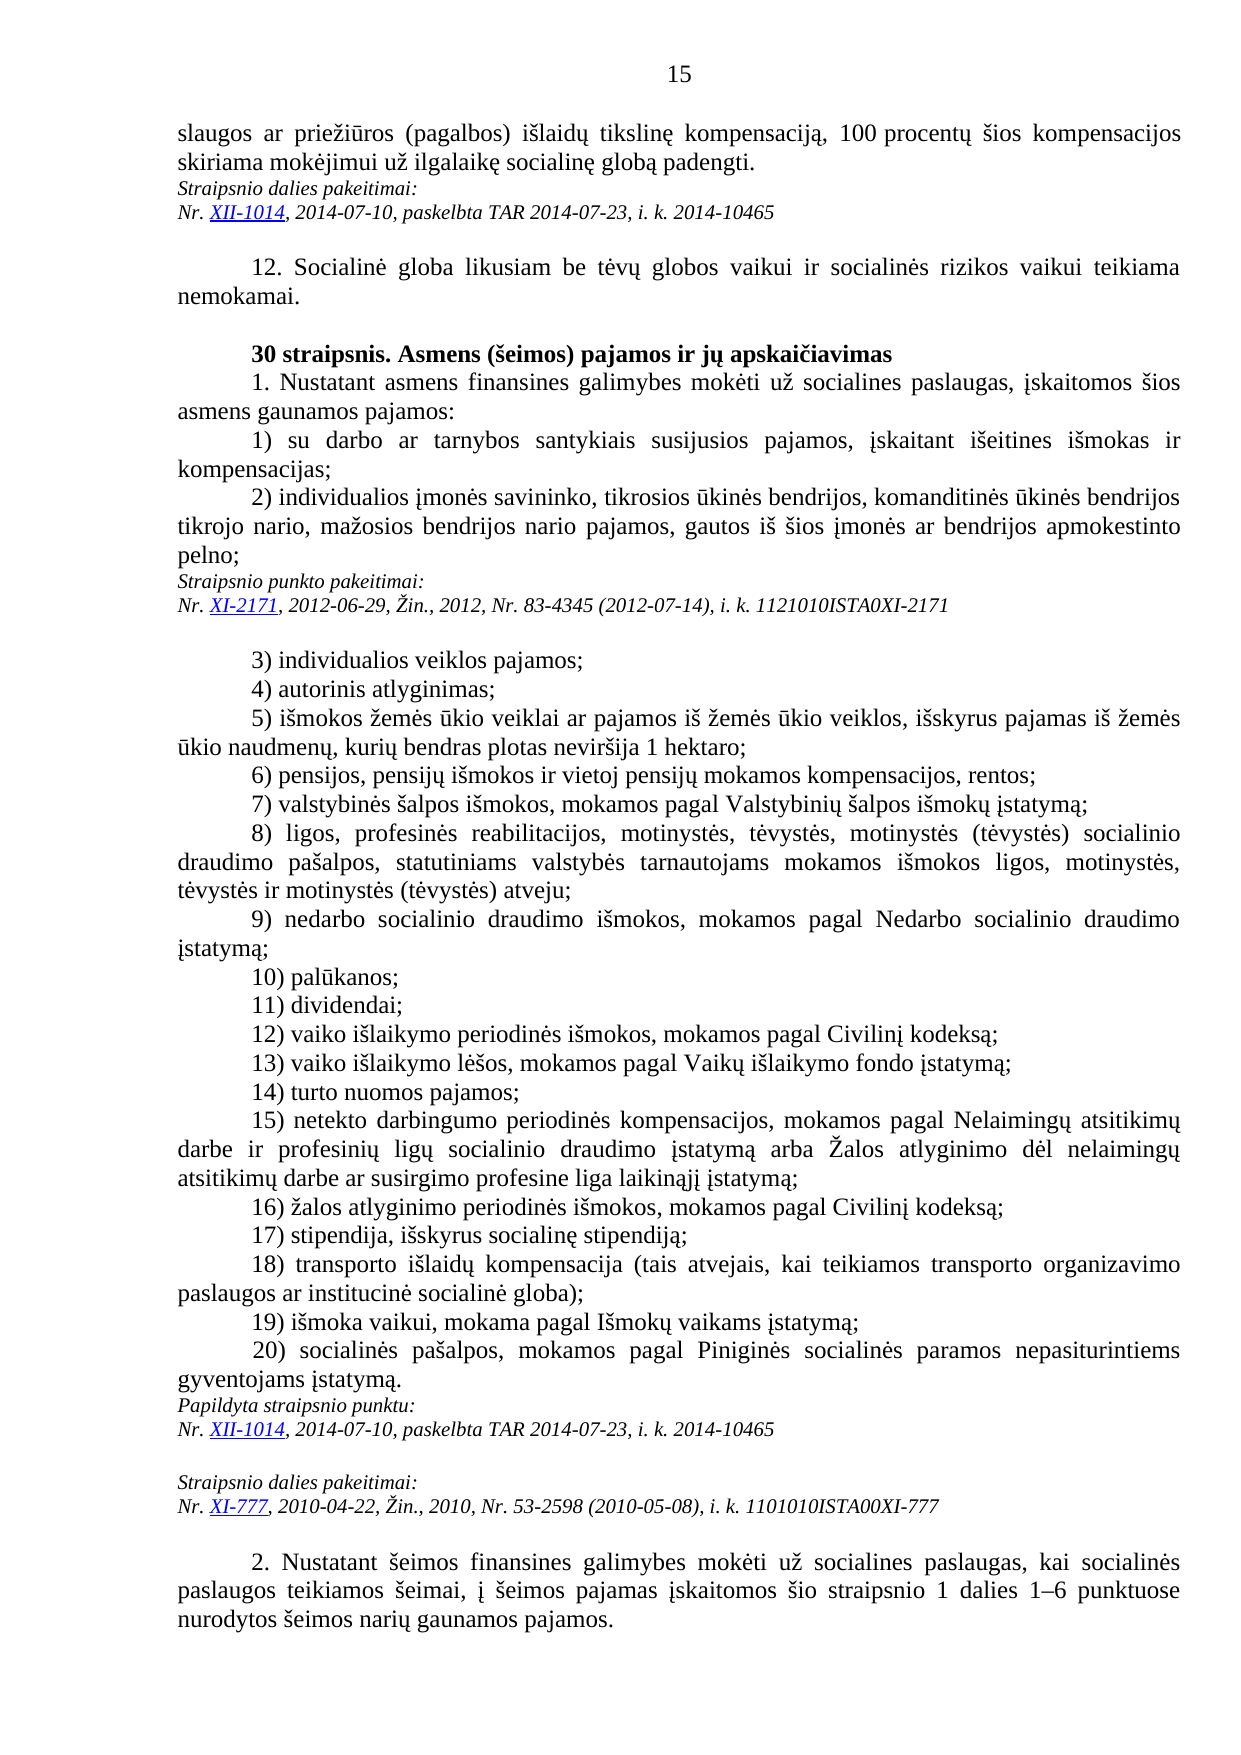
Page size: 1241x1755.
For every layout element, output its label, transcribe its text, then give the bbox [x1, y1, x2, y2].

text Straipsnio punkto pakeitimai: [177, 569, 1181, 593]
text 1) su darbo ar tarnybos santykiais susijusios pajamos, įskaitant išeitines išmokas ir kompensacijas; [177, 425, 1181, 482]
text Nr. XII-1014, 2014-07-10, paskelbta TAR 2014-07-23, i. k. 2014-10465 [177, 1417, 1181, 1441]
text 9) nedarbo socialinio draudimo išmokos, mokamos pagal Nedarbo socialinio draudimo įstatymą; [177, 904, 1181, 962]
text 17) stipendija, išskyrus socialinę stipendiją; [177, 1221, 1181, 1249]
text 1. Nustatant asmens finansines galimybes mokėti už socialines paslaugas, įskaitomos šios asmens gaunamos pajamos: [177, 367, 1181, 425]
text 19) išmoka vaikui, mokama pagal Išmokų vaikams įstatymą; [177, 1307, 1181, 1336]
text 12. Socialinė globa likusiam be tėvų globos vaikui ir socialinės rizikos vaikui teikiama nemokamai. [177, 252, 1181, 310]
text 8) ligos, profesinės reabilitacijos, motinystės, tėvystės, motinystės (tėvystės) socialinio draudimo pašalpos, statutiniams valstybės tarnautojams mokamos išmokos ligos, motinystės, tėvystės ir motinystės (tėvystės) atveju; [177, 818, 1181, 904]
text 3) individualios veiklos pajamos; [177, 646, 1181, 674]
text Papildyta straipsnio punktu: [177, 1393, 1181, 1417]
text 18) transporto išlaidų kompensacija (tais atvejais, kai teikiamos transporto organizavimo paslaugos ar institucinė socialinė globa); [177, 1249, 1181, 1307]
text 12) vaiko išlaikymo periodinės išmokos, mokamos pagal Civilinį kodeksą; [177, 1019, 1181, 1048]
text 5) išmokos žemės ūkio veiklai ar pajamos iš žemės ūkio veiklos, išskyrus pajamas iš žemės ūkio naudmenų, kurių bendras plotas neviršija 1 hektaro; [177, 703, 1181, 761]
text Straipsnio dalies pakeitimai: [177, 1470, 1181, 1494]
text 2) individualios įmonės savininko, tikrosios ūkinės bendrijos, komanditinės ūkinės bendrijos tikrojo nario, mažosios bendrijos nario pajamos, gautos iš šios įmonės ar bendrijos apmokestinto pelno; [177, 482, 1181, 569]
text slaugos ar priežiūros (pagalbos) išlaidų tikslinę kompensaciją, 100 procentų šios kompensacijos skiriama mokėjimui už ilgalaikę socialinę globą padengti. [177, 118, 1181, 176]
text 2. Nustatant šeimos finansines galimybes mokėti už socialines paslaugas, kai socialinės paslaugos teikiamos šeimai, į šeimos pajamas įskaitomos šio straipsnio 1 dalies 1–6 punktuose nurodytos šeimos narių gaunamos pajamos. [177, 1547, 1181, 1633]
text 4) autorinis atlyginimas; [177, 674, 1181, 703]
text Nr. XI-2171, 2012-06-29, Žin., 2012, Nr. 83-4345 (2012-07-14), i. k. 1121010ISTA0XI-2171 [177, 593, 1181, 617]
text 7) valstybinės šalpos išmokos, mokamos pagal Valstybinių šalpos išmokų įstatymą; [177, 789, 1181, 818]
text 14) turto nuomos pajamos; [177, 1077, 1181, 1106]
text Nr. XII-1014, 2014-07-10, paskelbta TAR 2014-07-23, i. k. 2014-10465 [177, 200, 1181, 224]
text Straipsnio dalies pakeitimai: [177, 176, 1181, 200]
text Nr. XI-777, 2010-04-22, Žin., 2010, Nr. 53-2598 (2010-05-08), i. k. 1101010ISTA00XI-777 [177, 1494, 1181, 1518]
text 10) palūkanos; [177, 962, 1181, 991]
text 20) socialinės pašalpos, mokamos pagal Piniginės socialinės paramos nepasiturintiems gyventojams įstatymą. [177, 1336, 1181, 1393]
text 6) pensijos, pensijų išmokos ir vietoj pensijų mokamos kompensacijos, rentos; [177, 761, 1181, 789]
text 13) vaiko išlaikymo lėšos, mokamos pagal Vaikų išlaikymo fondo įstatymą; [177, 1048, 1181, 1077]
text 11) dividendai; [177, 991, 1181, 1019]
text 16) žalos atlyginimo periodinės išmokos, mokamos pagal Civilinį kodeksą; [177, 1192, 1181, 1221]
text 30 straipsnis. Asmens (šeimos) pajamos ir jų apskaičiavimas [177, 339, 1181, 367]
text 15) netekto darbingumo periodinės kompensacijos, mokamos pagal Nelaimingų atsitikimų darbe ir profesinių ligų socialinio draudimo įstatymą arba Žalos atlyginimo dėl nelaimingų atsitikimų darbe ar susirgimo profesine liga laikinąjį įstatymą; [177, 1106, 1181, 1192]
